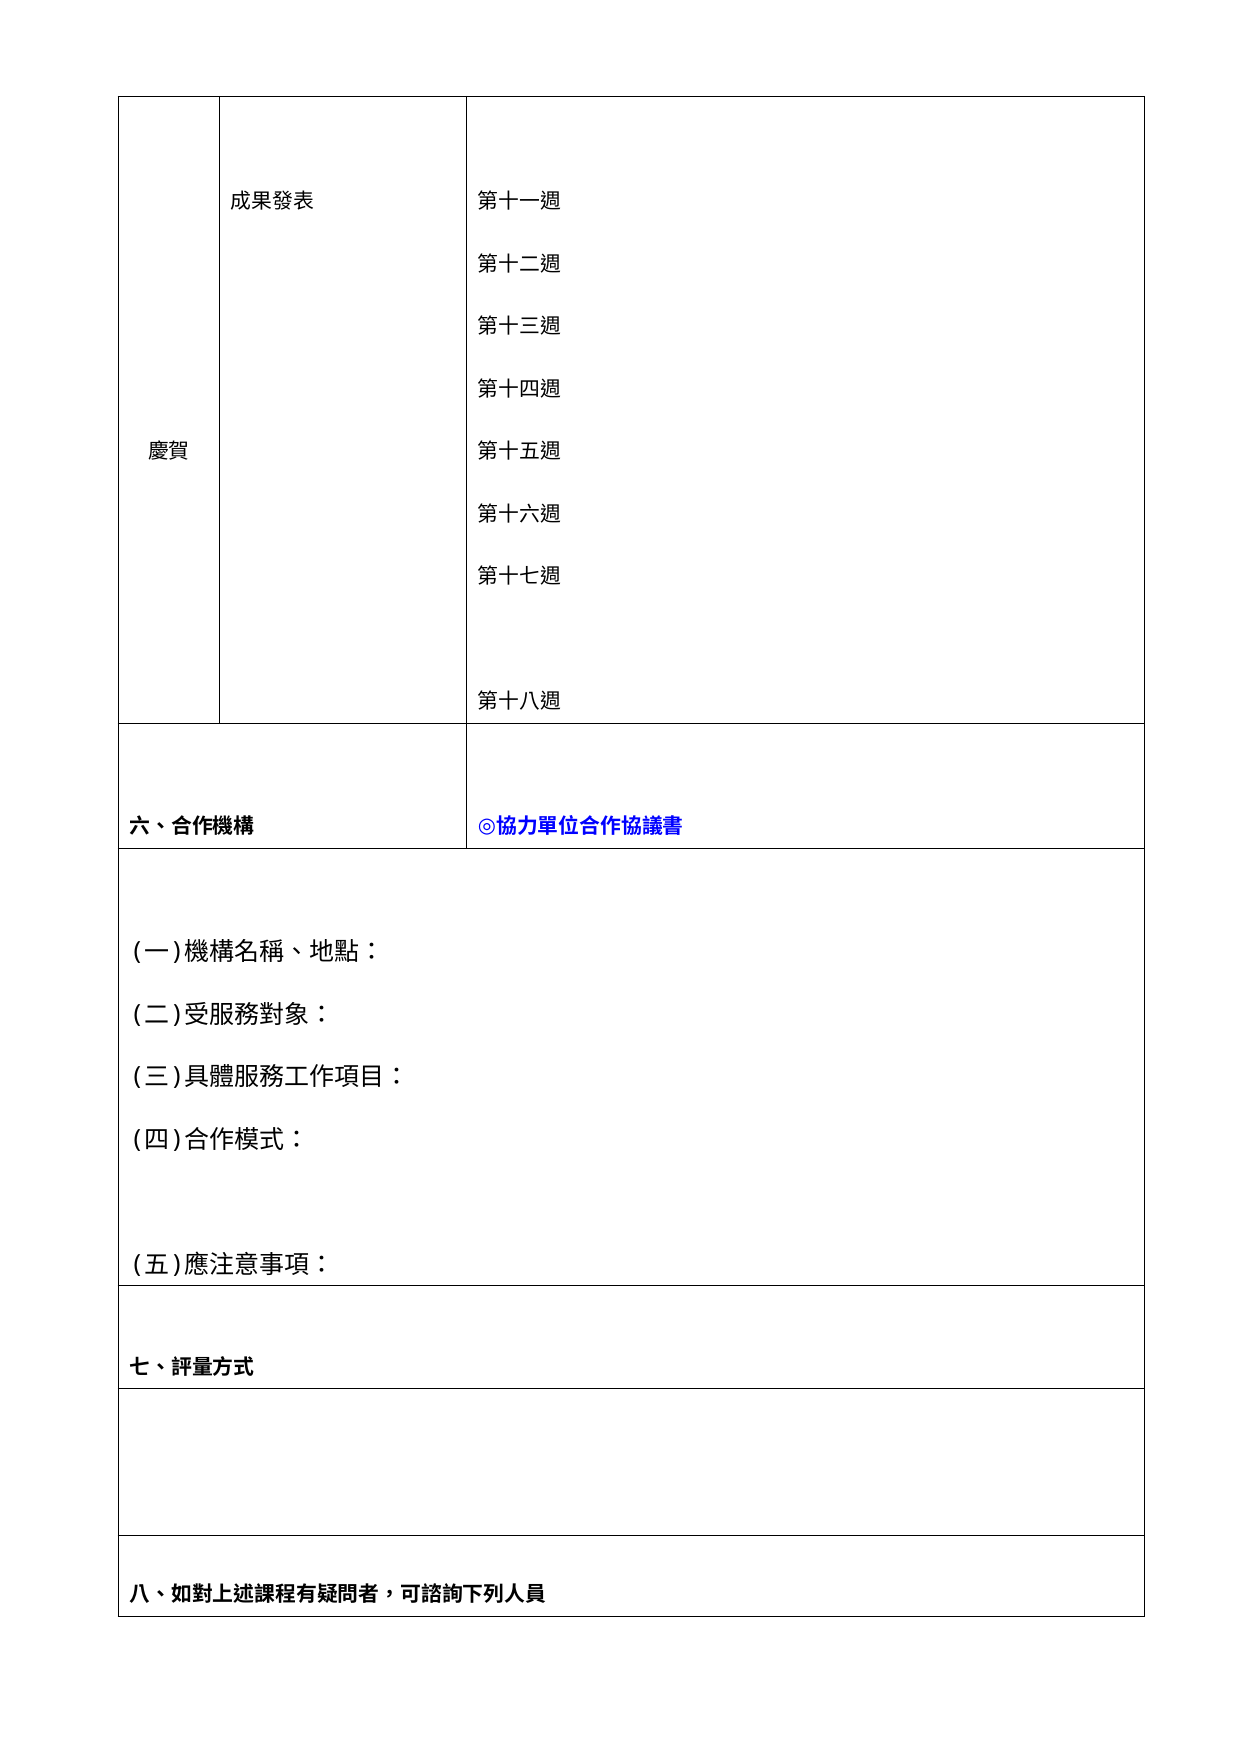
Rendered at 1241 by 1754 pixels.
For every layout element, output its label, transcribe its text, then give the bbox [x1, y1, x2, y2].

table_cell 成果發表 [220, 97, 466, 723]
table_cell (一)機構名稱、地點： (二)受服務對象： (三)具體服務工作項目： (四)合作模式： (五)應注意事項： [119, 849, 1144, 1285]
table_cell 慶賀 [119, 97, 219, 723]
table_cell 八、如對上述課程有疑問者，可諮詢下列人員 [119, 1536, 1144, 1616]
table_cell [119, 1389, 1144, 1535]
table_cell ◎協力單位合作協議書 [467, 724, 1144, 848]
table_cell 七、評量方式 [119, 1286, 1144, 1388]
table_cell 第十一週 第十二週 第十三週 第十四週 第十五週 第十六週 第十七週 第十八週 [467, 97, 1144, 723]
table_cell 六、合作機構 [119, 724, 466, 848]
